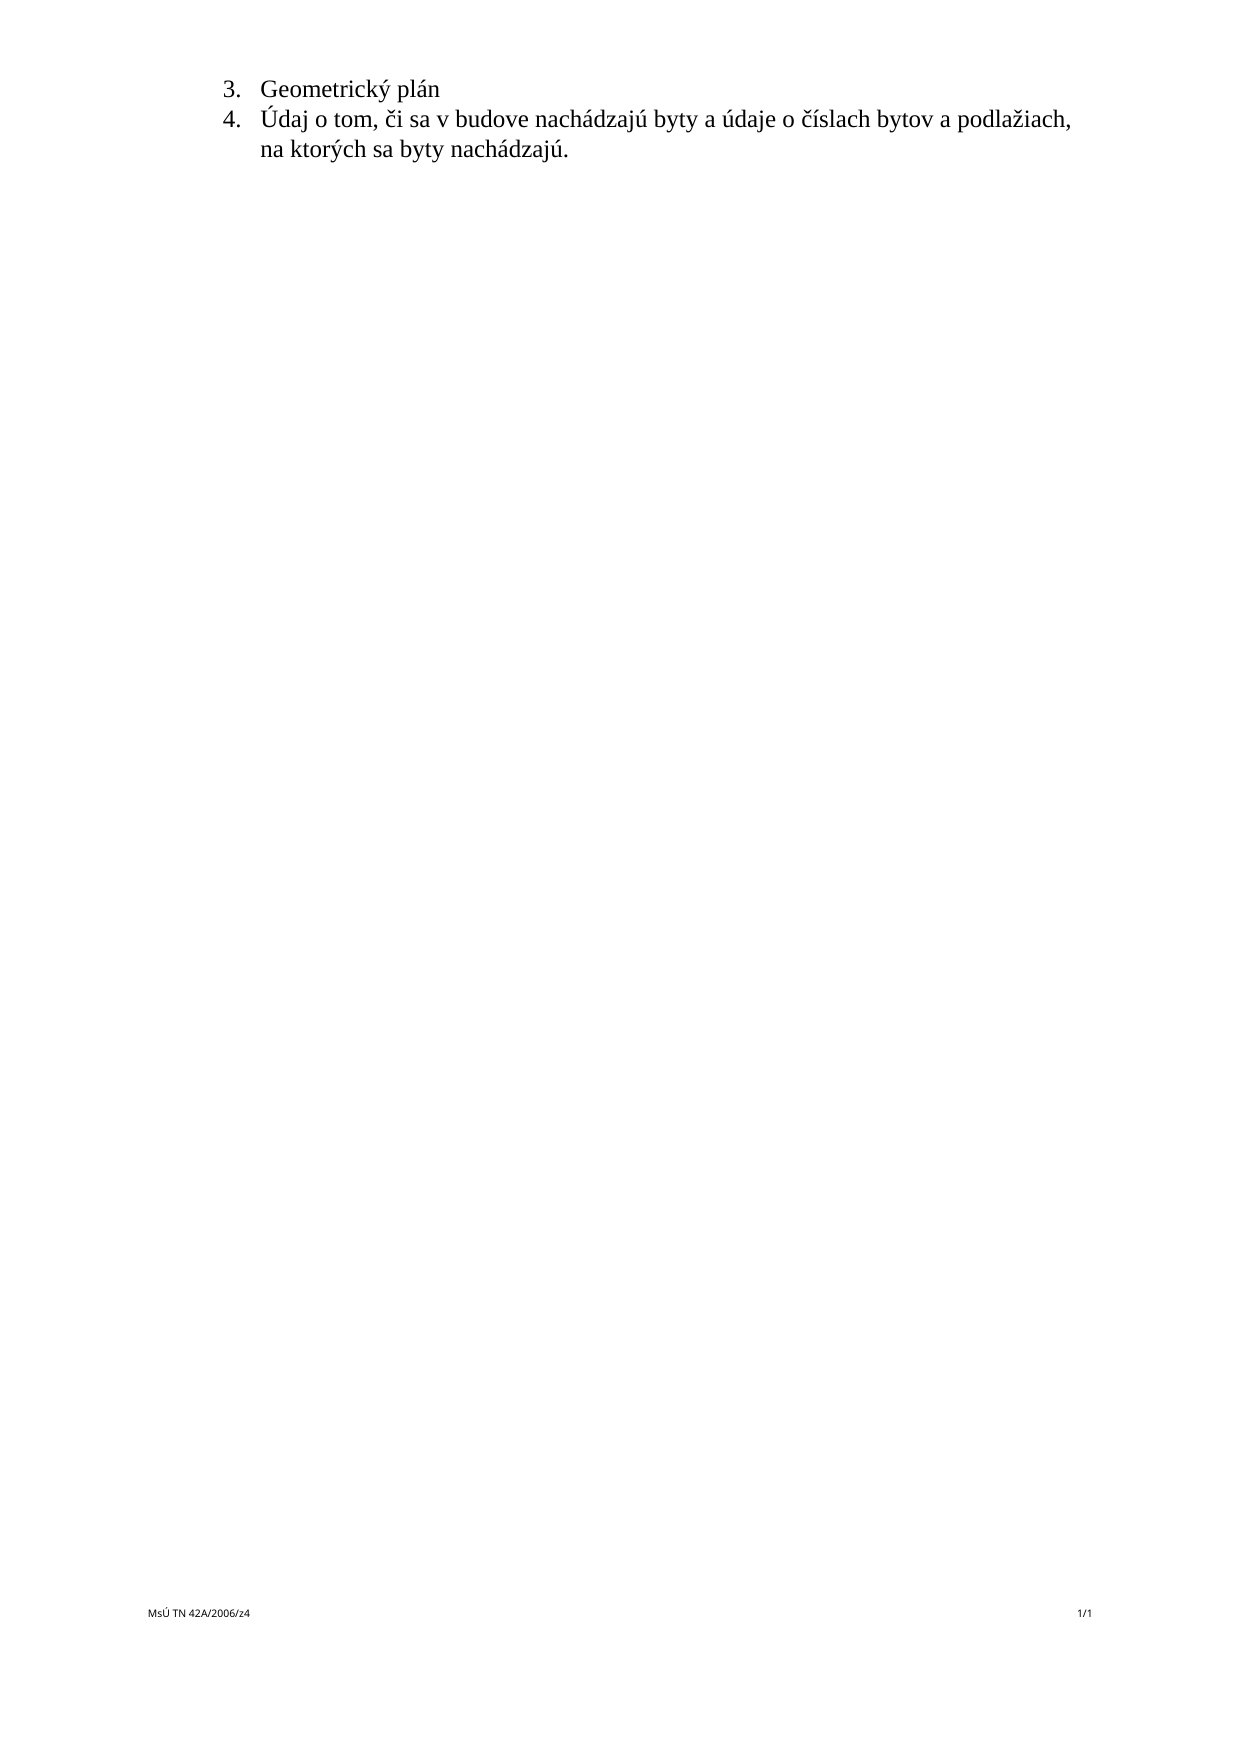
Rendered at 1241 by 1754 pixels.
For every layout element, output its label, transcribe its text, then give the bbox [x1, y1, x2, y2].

list Údaj o tom, či sa v budove nachádzajú byty a údaje o číslach bytov a podlažiach, [223, 104, 1093, 133]
list Geometrický plán [223, 74, 1093, 102]
text na ktorých sa byty nachádzajú. [260, 134, 1093, 163]
